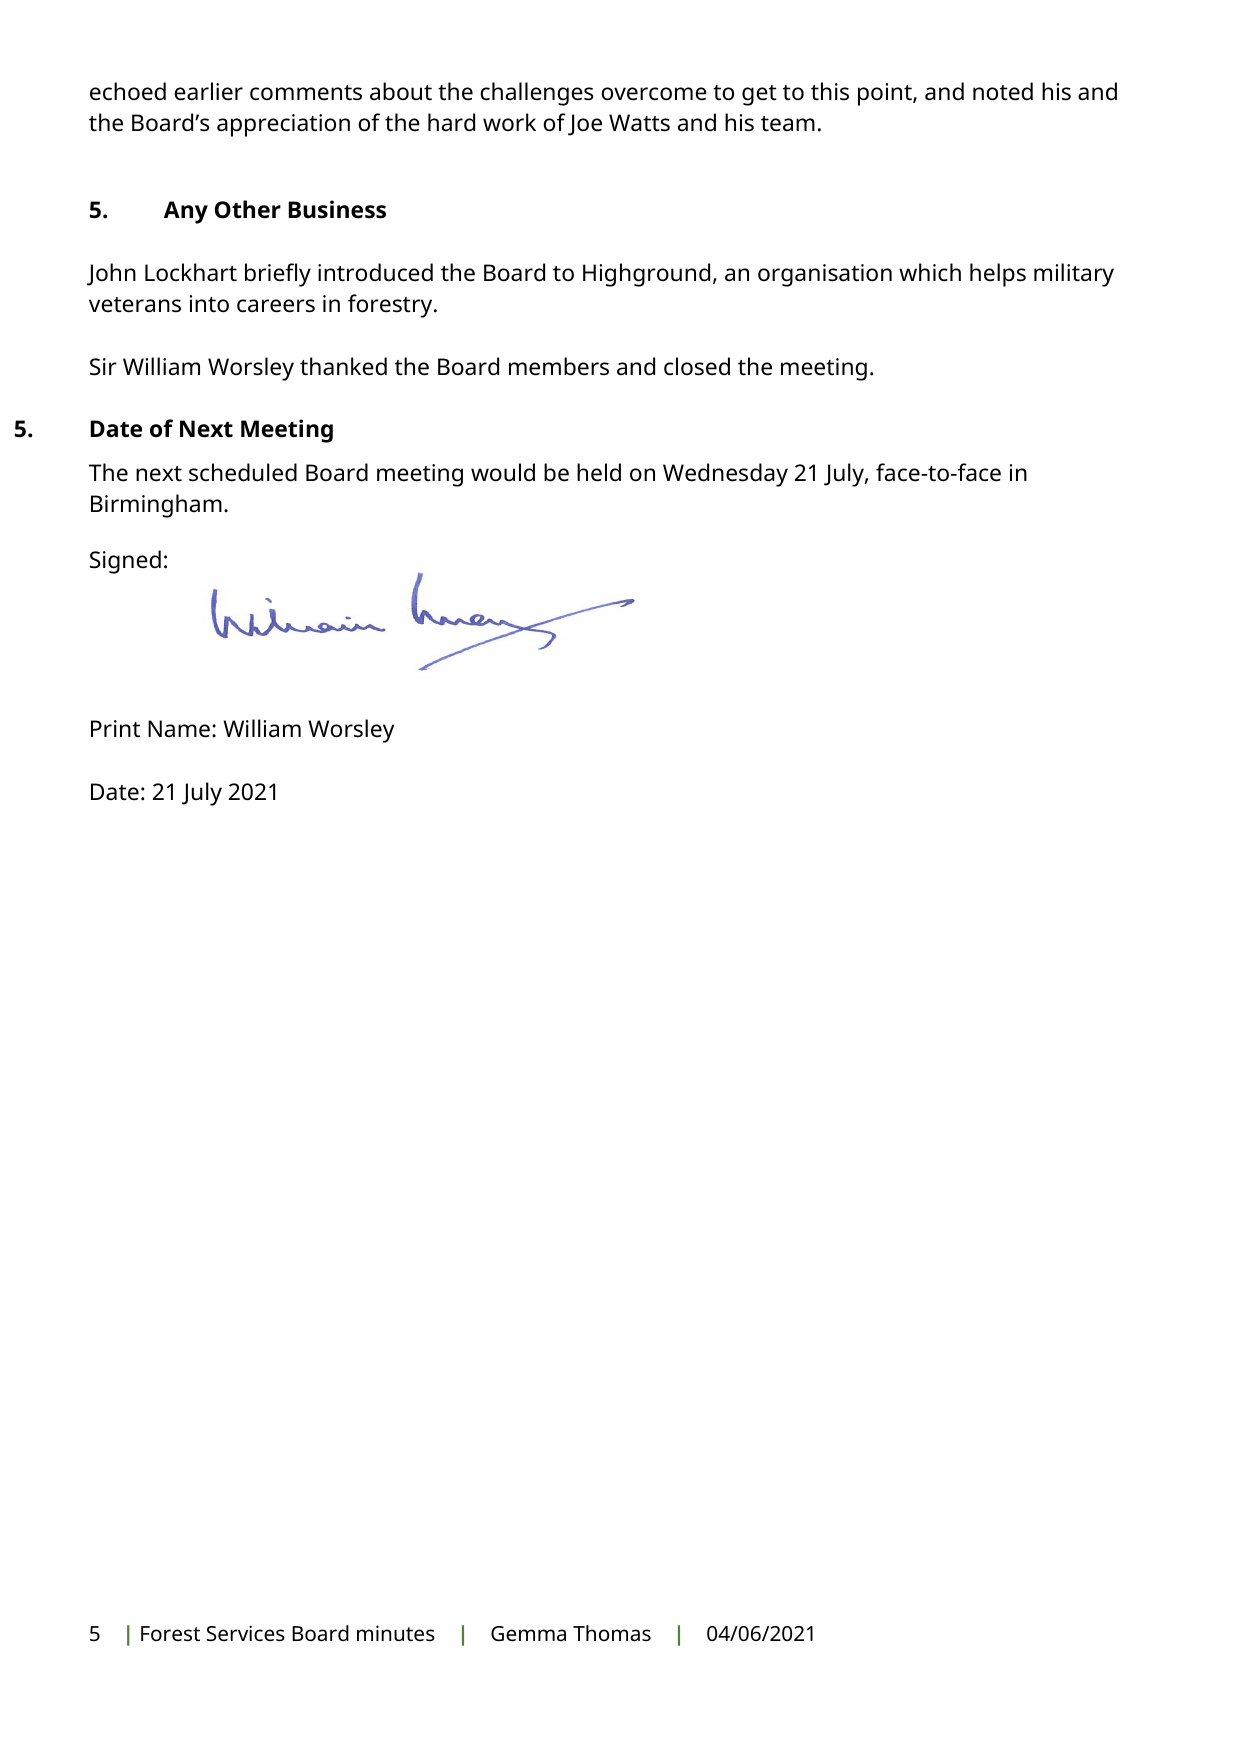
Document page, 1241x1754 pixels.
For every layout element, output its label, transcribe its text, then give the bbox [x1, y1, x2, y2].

text Sir William Worsley thanked the Board members and closed the meeting. [89, 350, 1152, 381]
text echoed earlier comments about the challenges overcome to get to this point, and noted his and the Board’s appreciation of the hard work of Joe Watts and his team. [89, 75, 1152, 137]
text 5. Any Other Business [89, 194, 1152, 225]
text Signed: [89, 544, 1152, 682]
text John Lockhart briefly introduced the Board to Highground, an organisation which helps military veterans into careers in forestry. [89, 256, 1152, 319]
text Print Name: William Worsley [89, 713, 1152, 744]
list Date of Next Meeting [14, 412, 1152, 444]
text The next scheduled Board meeting would be held on Wednesday 21 July, face-to-face in Birmingham. [89, 456, 1152, 519]
text Date: 21 July 2021 [89, 776, 1152, 807]
